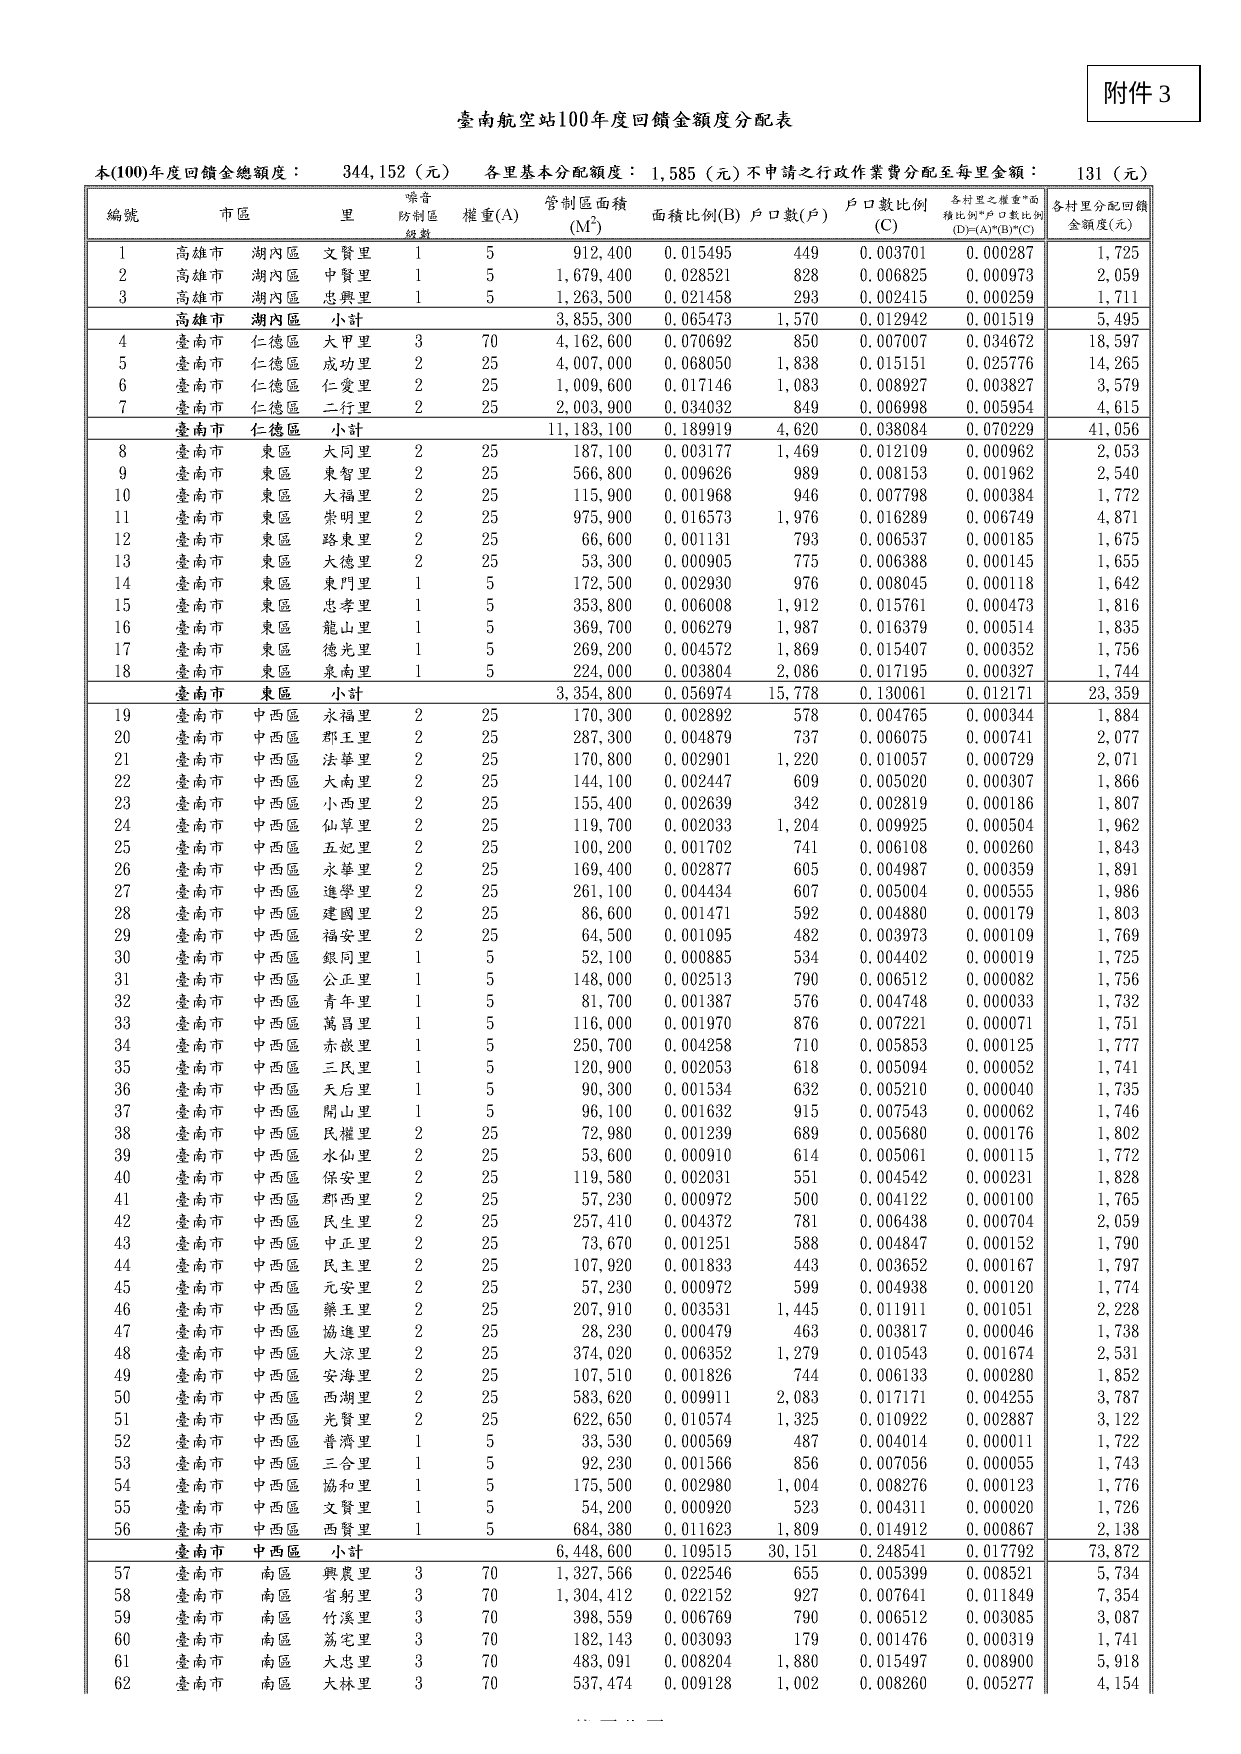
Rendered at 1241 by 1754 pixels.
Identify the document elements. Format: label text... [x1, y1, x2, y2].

text 附件3 [1103, 74, 1184, 110]
picture [0, 33, 1240, 1721]
